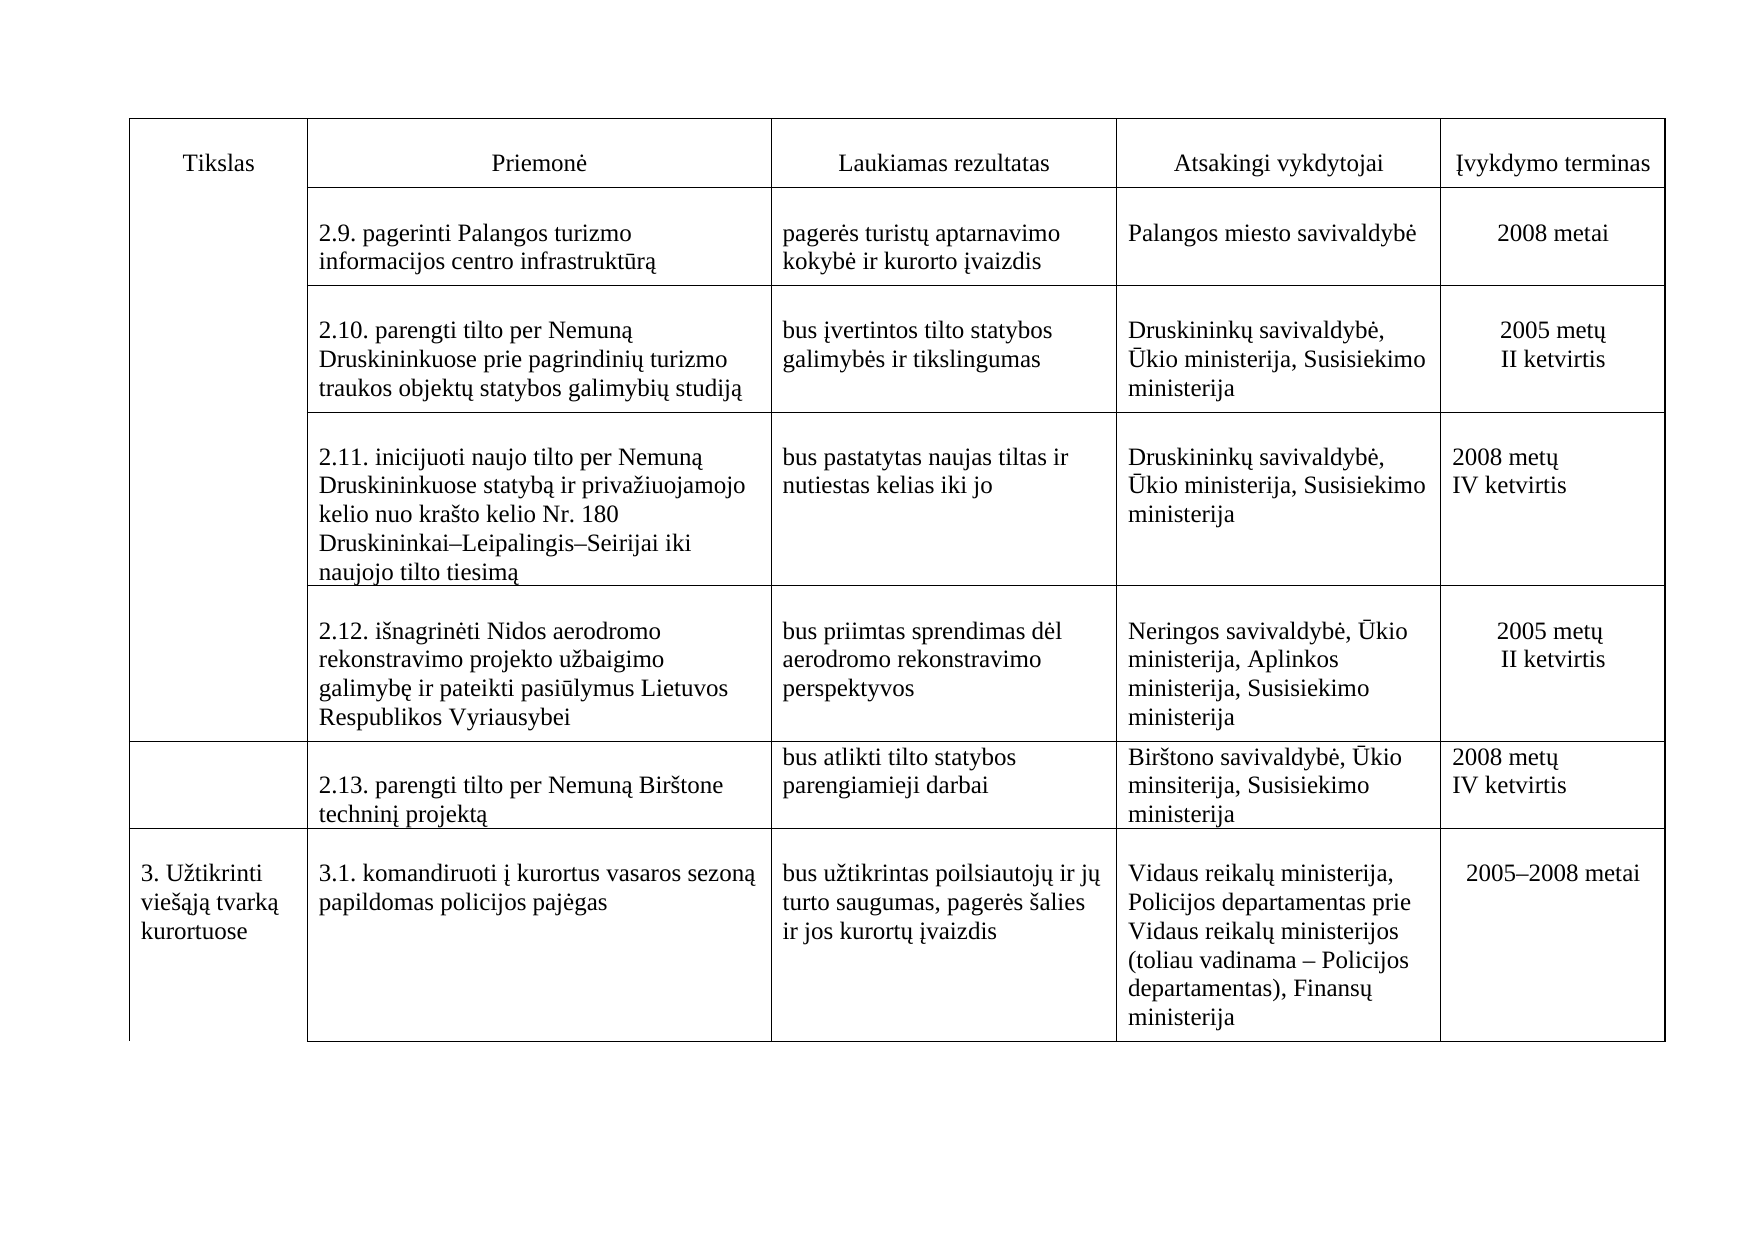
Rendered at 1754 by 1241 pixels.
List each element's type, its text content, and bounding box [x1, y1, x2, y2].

table_header Atsakingi vykdytojai [1117, 119, 1440, 187]
table_cell 2008 metai [1441, 188, 1664, 285]
table_cell 2.10. parengti tilto per Nemuną Druskininkuose prie pagrindinių turizmo traukos objektų statybos galimybių studiją [308, 286, 771, 412]
table_cell bus priimtas sprendimas dėl aerodromo rekonstravimo perspektyvos [772, 586, 1116, 741]
table_cell bus pastatytas naujas tiltas ir nutiestas kelias iki jo [772, 413, 1116, 585]
table_cell bus atlikti tilto statybos parengiamieji darbai [772, 742, 1116, 828]
table_cell [130, 412, 307, 585]
table_cell bus užtikrintas poilsiautojų ir jų turto saugumas, pagerės šalies ir jos kurortų įvaizdis [772, 829, 1116, 1041]
table_cell Neringos savivaldybė, Ūkio ministerija, Aplinkos ministerija, Susisiekimo ministerija [1117, 586, 1440, 741]
table_cell 2.11. inicijuoti naujo tilto per Nemuną Druskininkuose statybą ir privažiuojamojo kelio nuo krašto kelio Nr. 180 Druskininkai–Leipalingis–Seirijai iki naujojo tilto tiesimą [308, 413, 771, 585]
table_cell [130, 285, 307, 412]
table_cell 2.13. parengti tilto per Nemuną Birštone techninį projektą [308, 742, 771, 828]
table_cell bus įvertintos tilto statybos galimybės ir tikslingumas [772, 286, 1116, 412]
table_header Laukiamas rezultatas [772, 119, 1116, 187]
table_cell Vidaus reikalų ministerija, Policijos departamentas prie Vidaus reikalų ministerijos (toliau vadinama – Policijos departamentas), Finansų ministerija [1117, 829, 1440, 1041]
table_cell Druskininkų savivaldybė, Ūkio ministerija, Susisiekimo ministerija [1117, 413, 1440, 585]
table_cell 2005 metų II ketvirtis [1441, 286, 1664, 412]
table_cell 2008 metų IV ketvirtis [1441, 413, 1664, 585]
table_cell 2.9. pagerinti Palangos turizmo informacijos centro infrastruktūrą [308, 188, 771, 285]
table_cell Druskininkų savivaldybė, Ūkio ministerija, Susisiekimo ministerija [1117, 286, 1440, 412]
table_cell 2005–2008 metai [1441, 829, 1664, 1041]
table_header Priemonė [308, 119, 771, 187]
table_cell 3. Užtikrinti viešąją tvarką kurortuose [130, 829, 307, 1041]
table_cell pagerės turistų aptarnavimo kokybė ir kurorto įvaizdis [772, 188, 1116, 285]
table_cell 3.1. komandiruoti į kurortus vasaros sezoną papildomas policijos pajėgas [308, 829, 771, 1041]
table_cell Palangos miesto savivaldybė [1117, 188, 1440, 285]
table_cell [130, 585, 307, 741]
table_cell 2005 metų II ketvirtis [1441, 586, 1664, 741]
table_cell 2008 metų IV ketvirtis [1441, 742, 1664, 828]
table_cell [130, 742, 307, 828]
table_cell 2.12. išnagrinėti Nidos aerodromo rekonstravimo projekto užbaigimo galimybę ir pateikti pasiūlymus Lietuvos Respublikos Vyriausybei [308, 586, 771, 741]
table_cell Birštono savivaldybė, Ūkio minsiterija, Susisiekimo ministerija [1117, 742, 1440, 828]
table_header Tikslas [130, 119, 307, 187]
table_header Įvykdymo terminas [1441, 119, 1664, 187]
table_cell [130, 187, 307, 285]
